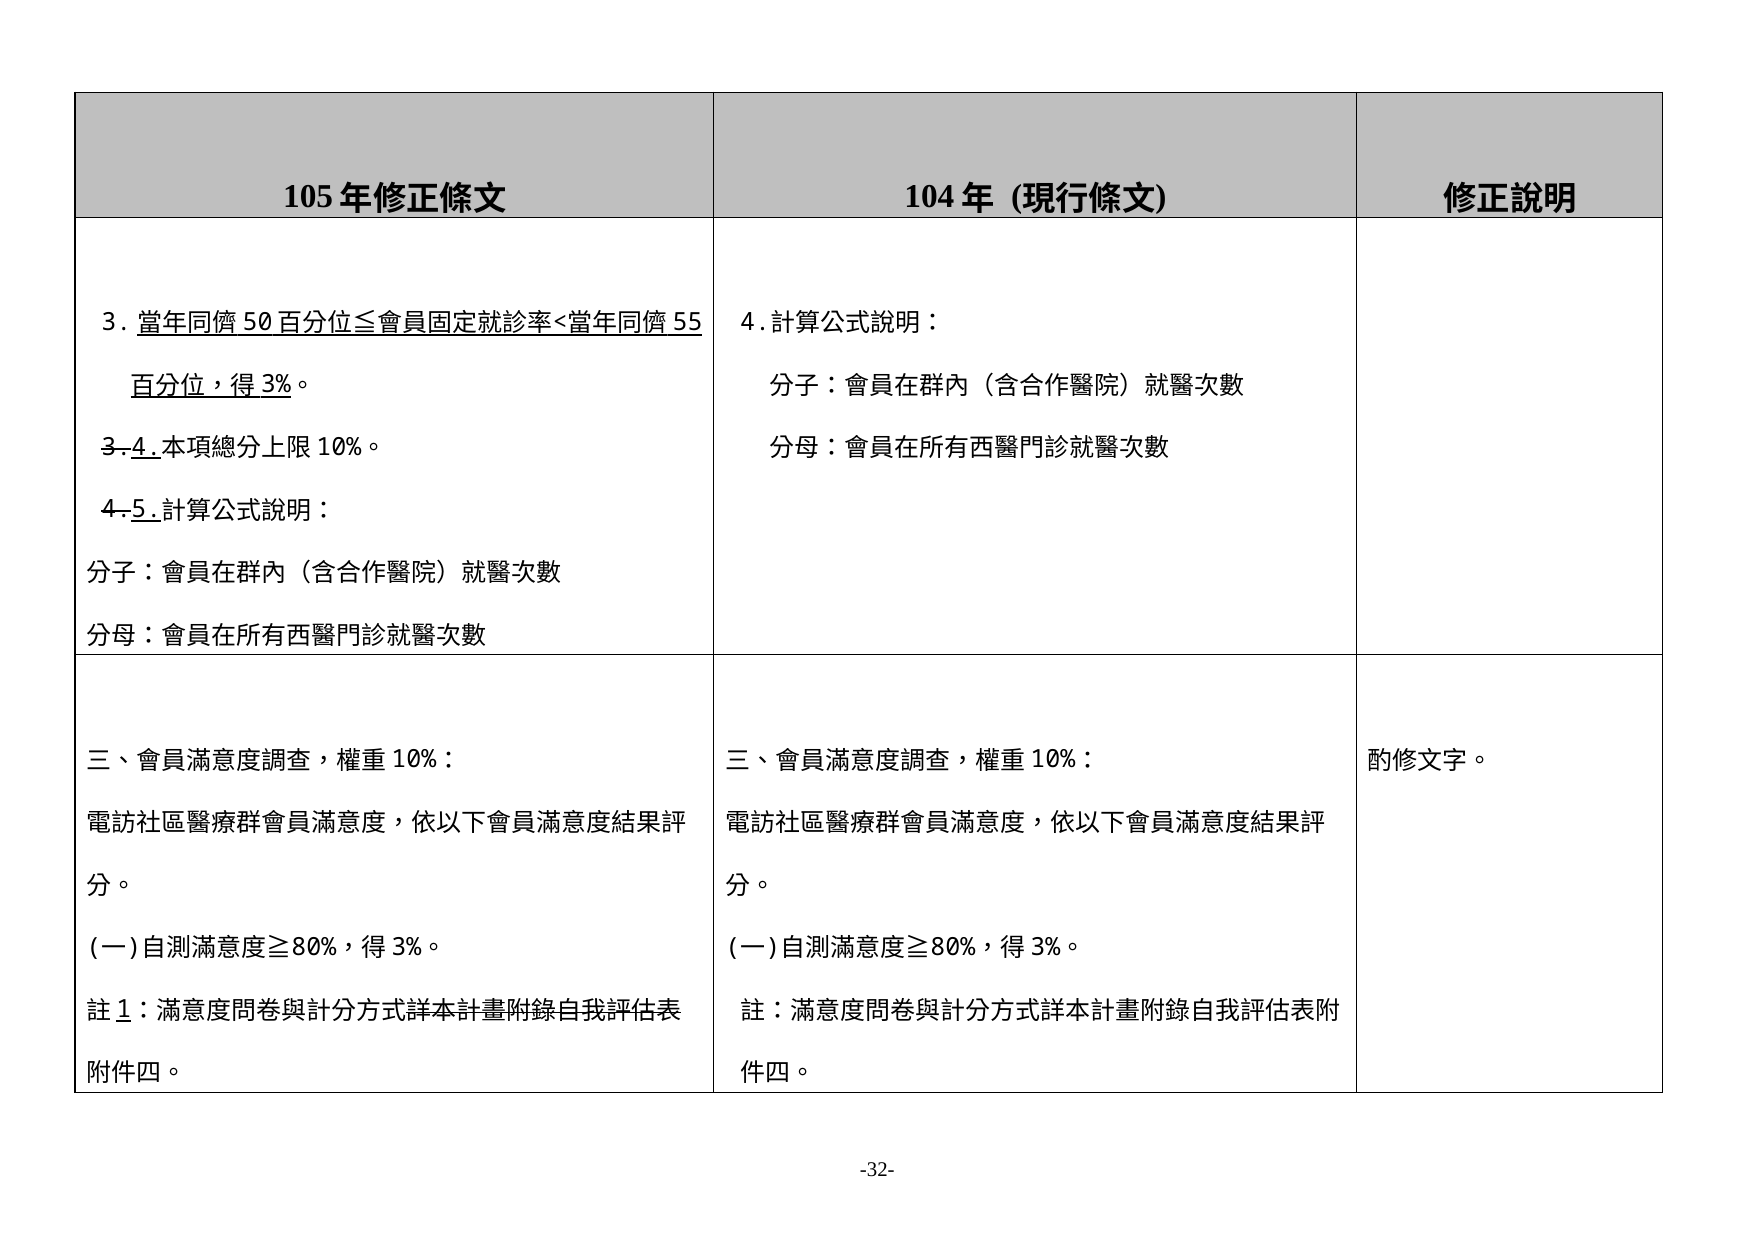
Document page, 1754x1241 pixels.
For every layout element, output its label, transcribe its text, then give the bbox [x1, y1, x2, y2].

table_cell [1357, 218, 1662, 654]
table_header 104年 (現行條文) [714, 93, 1356, 217]
table_cell 三、會員滿意度調查，權重10%： 電訪社區醫療群會員滿意度，依以下會員滿意度結果評分。 (一)自測滿意度≧80%，得3%。 註1：滿意度問卷與計分方式詳本計畫附錄自我評估表附件四。 [76, 655, 713, 1092]
table_cell 4.計算公式說明： 分子：會員在群內（含合作醫院）就醫次數 分母：會員在所有西醫門診就醫次數 [714, 218, 1356, 654]
table_cell 3. 當年同儕50百分位≦會員固定就診率<當年同儕55百分位，得3%。 3.4.本項總分上限10%。 4.5.計算公式說明： 分子：會員在群內（含合作醫院）就醫次數 分母：會員在所有西醫門診就醫次數 [76, 218, 713, 654]
table_cell 酌修文字。 [1357, 655, 1662, 1092]
table_header 修正說明 [1357, 93, 1662, 217]
table_header 105年修正條文 [76, 93, 713, 217]
table_cell 三、會員滿意度調查，權重10%： 電訪社區醫療群會員滿意度，依以下會員滿意度結果評分。 (一)自測滿意度≧80%，得3%。 註：滿意度問卷與計分方式詳本計畫附錄自我評估表附件四。 [714, 655, 1356, 1092]
